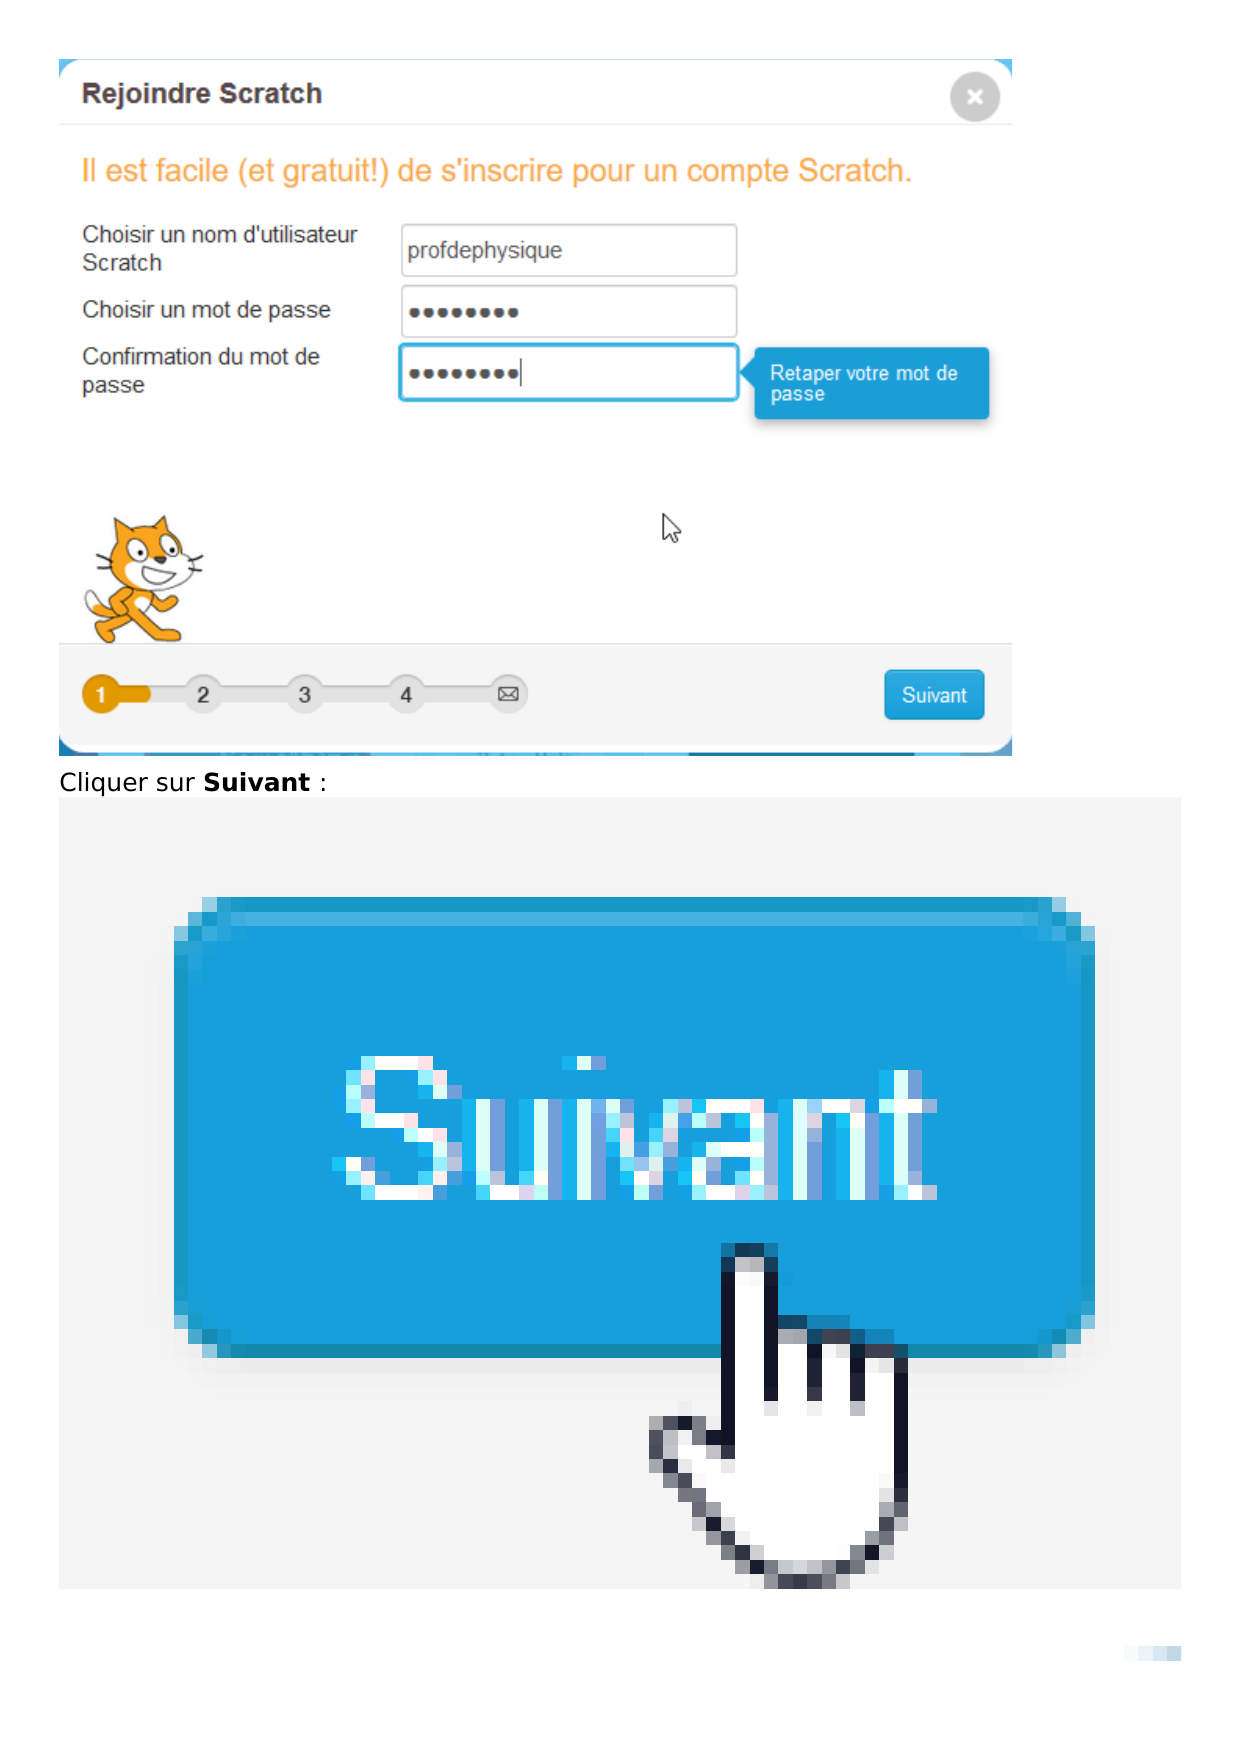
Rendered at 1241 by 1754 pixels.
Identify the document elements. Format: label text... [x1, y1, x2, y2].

picture [59, 59, 1013, 756]
text Cliquer sur Suivant : [59, 768, 1181, 797]
picture [59, 797, 1182, 1661]
